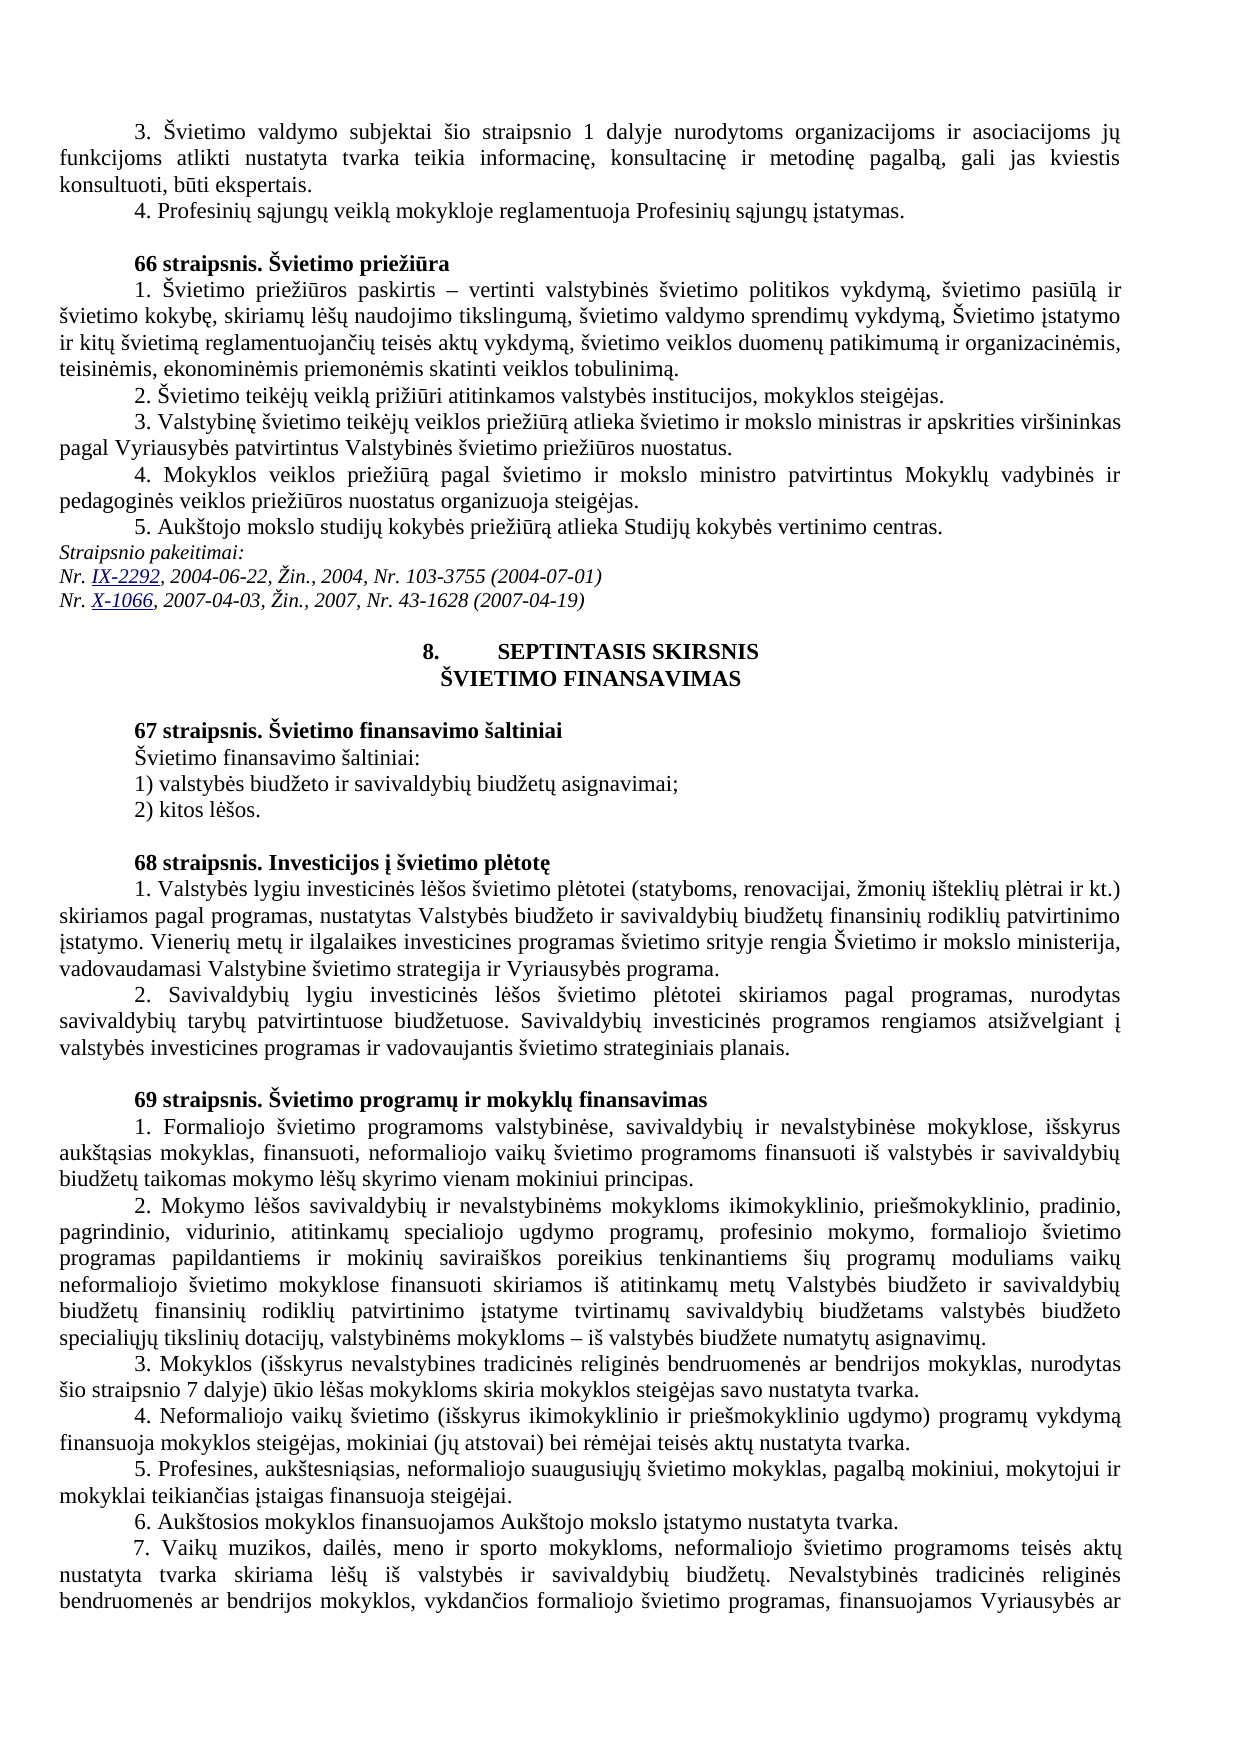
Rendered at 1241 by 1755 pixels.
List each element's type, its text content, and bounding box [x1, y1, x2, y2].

text 2) kitos lėšos. [59, 796, 1122, 823]
text 69 straipsnis. Švietimo programų ir mokyklų finansavimas [59, 1086, 1122, 1113]
text 67 straipsnis. Švietimo finansavimo šaltiniai [59, 717, 1122, 744]
text 6. Aukštosios mokyklos finansuojamos Aukštojo mokslo įstatymo nustatyta tvarka. [59, 1508, 1122, 1534]
text 3. Valstybinę švietimo teikėjų veiklos priežiūrą atlieka švietimo ir mokslo ministras ir apskrities viršininkas pagal Vyriausybės patvirtintus Valstybinės švietimo priežiūros nuostatus. [59, 408, 1122, 461]
text 2. Švietimo teikėjų veiklą prižiūri atitinkamos valstybės institucijos, mokyklos steigėjas. [59, 382, 1122, 408]
text Švietimo finansavimo šaltiniai: [59, 744, 1122, 770]
text 3. Švietimo valdymo subjektai šio straipsnio 1 dalyje nurodytoms organizacijoms ir asociacijoms jų funkcijoms atlikti nustatyta tvarka teikia informacinę, konsultacinę ir metodinę pagalbą, gali jas kviestis konsultuoti, būti ekspertais. [59, 118, 1122, 197]
text Straipsnio pakeitimai: [59, 540, 1122, 564]
text 1. Valstybės lygiu investicinės lėšos švietimo plėtotei (statyboms, renovacijai, žmonių išteklių plėtrai ir kt.) skiriamos pagal programas, nustatytas Valstybės biudžeto ir savivaldybių biudžetų finansinių rodiklių patvirtinimo įstatymo. Vienerių metų ir ilgalaikes investicines programas švietimo srityje rengia Švietimo ir mokslo ministerija, vadovaudamasi Valstybine švietimo strategija ir Vyriausybės programa. [59, 876, 1122, 981]
text 2. Mokymo lėšos savivaldybių ir nevalstybinėms mokykloms ikimokyklinio, priešmokyklinio, pradinio, pagrindinio, vidurinio, atitinkamų specialiojo ugdymo programų, profesinio mokymo, formaliojo švietimo programas papildantiems ir mokinių saviraiškos poreikius tenkinantiems šių programų moduliams vaikų neformaliojo švietimo mokyklose finansuoti skiriamos iš atitinkamų metų Valstybės biudžeto ir savivaldybių biudžetų finansinių rodiklių patvirtinimo įstatyme tvirtinamų savivaldybių biudžetams valstybės biudžeto specialiųjų tikslinių dotacijų, valstybinėms mokykloms – iš valstybės biudžete numatytų asignavimų. [59, 1192, 1122, 1350]
text 2. Savivaldybių lygiu investicinės lėšos švietimo plėtotei skiriamos pagal programas, nurodytas savivaldybių tarybų patvirtintuose biudžetuose. Savivaldybių investicinės programos rengiamos atsižvelgiant į valstybės investicines programas ir vadovaujantis švietimo strateginiais planais. [59, 981, 1122, 1060]
subtitle SEPTINTASIS SKIRSNIS [59, 638, 1122, 665]
text Nr. IX-2292, 2004-06-22, Žin., 2004, Nr. 103-3755 (2004-07-01) [59, 564, 1122, 588]
text 5. Aukštojo mokslo studijų kokybės priežiūrą atlieka Studijų kokybės vertinimo centras. [59, 513, 1122, 540]
text 4. Profesinių sąjungų veiklą mokykloje reglamentuoja Profesinių sąjungų įstatymas. [59, 197, 1122, 223]
text Nr. X-1066, 2007-04-03, Žin., 2007, Nr. 43-1628 (2007-04-19) [59, 588, 1122, 612]
text 1. Formaliojo švietimo programoms valstybinėse, savivaldybių ir nevalstybinėse mokyklose, išskyrus aukštąsias mokyklas, finansuoti, neformaliojo vaikų švietimo programoms finansuoti iš valstybės ir savivaldybių biudžetų taikomas mokymo lėšų skyrimo vienam mokiniui principas. [59, 1113, 1122, 1192]
text 68 straipsnis. Investicijos į švietimo plėtotę [59, 849, 1122, 876]
text 4. Mokyklos veiklos priežiūrą pagal švietimo ir mokslo ministro patvirtintus Mokyklų vadybinės ir pedagoginės veiklos priežiūros nuostatus organizuoja steigėjas. [59, 461, 1122, 513]
text 3. Mokyklos (išskyrus nevalstybines tradicinės religinės bendruomenės ar bendrijos mokyklas, nurodytas šio straipsnio 7 dalyje) ūkio lėšas mokykloms skiria mokyklos steigėjas savo nustatyta tvarka. [59, 1350, 1122, 1403]
text 5. Profesines, aukštesniąsias, neformaliojo suaugusiųjų švietimo mokyklas, pagalbą mokiniui, mokytojui ir mokyklai teikiančias įstaigas finansuoja steigėjai. [59, 1455, 1122, 1508]
text ŠVIETIMO FINANSAVIMAS [59, 665, 1122, 691]
text 4. Neformaliojo vaikų švietimo (išskyrus ikimokyklinio ir priešmokyklinio ugdymo) programų vykdymą finansuoja mokyklos steigėjas, mokiniai (jų atstovai) bei rėmėjai teisės aktų nustatyta tvarka. [59, 1403, 1122, 1455]
text 1) valstybės biudžeto ir savivaldybių biudžetų asignavimai; [59, 770, 1122, 796]
text 7. Vaikų muzikos, dailės, meno ir sporto mokykloms, neformaliojo švietimo programoms teisės aktų nustatyta tvarka skiriama lėšų iš valstybės ir savivaldybių biudžetų. Nevalstybinės tradicinės religinės bendruomenės ar bendrijos mokyklos, vykdančios formaliojo švietimo programas, finansuojamos Vyriausybės ar [59, 1534, 1122, 1613]
text 1. Švietimo priežiūros paskirtis – vertinti valstybinės švietimo politikos vykdymą, švietimo pasiūlą ir švietimo kokybę, skiriamų lėšų naudojimo tikslingumą, švietimo valdymo sprendimų vykdymą, Švietimo įstatymo ir kitų švietimą reglamentuojančių teisės aktų vykdymą, švietimo veiklos duomenų patikimumą ir organizacinėmis, teisinėmis, ekonominėmis priemonėmis skatinti veiklos tobulinimą. [59, 276, 1122, 382]
text 66 straipsnis. Švietimo priežiūra [59, 250, 1122, 276]
